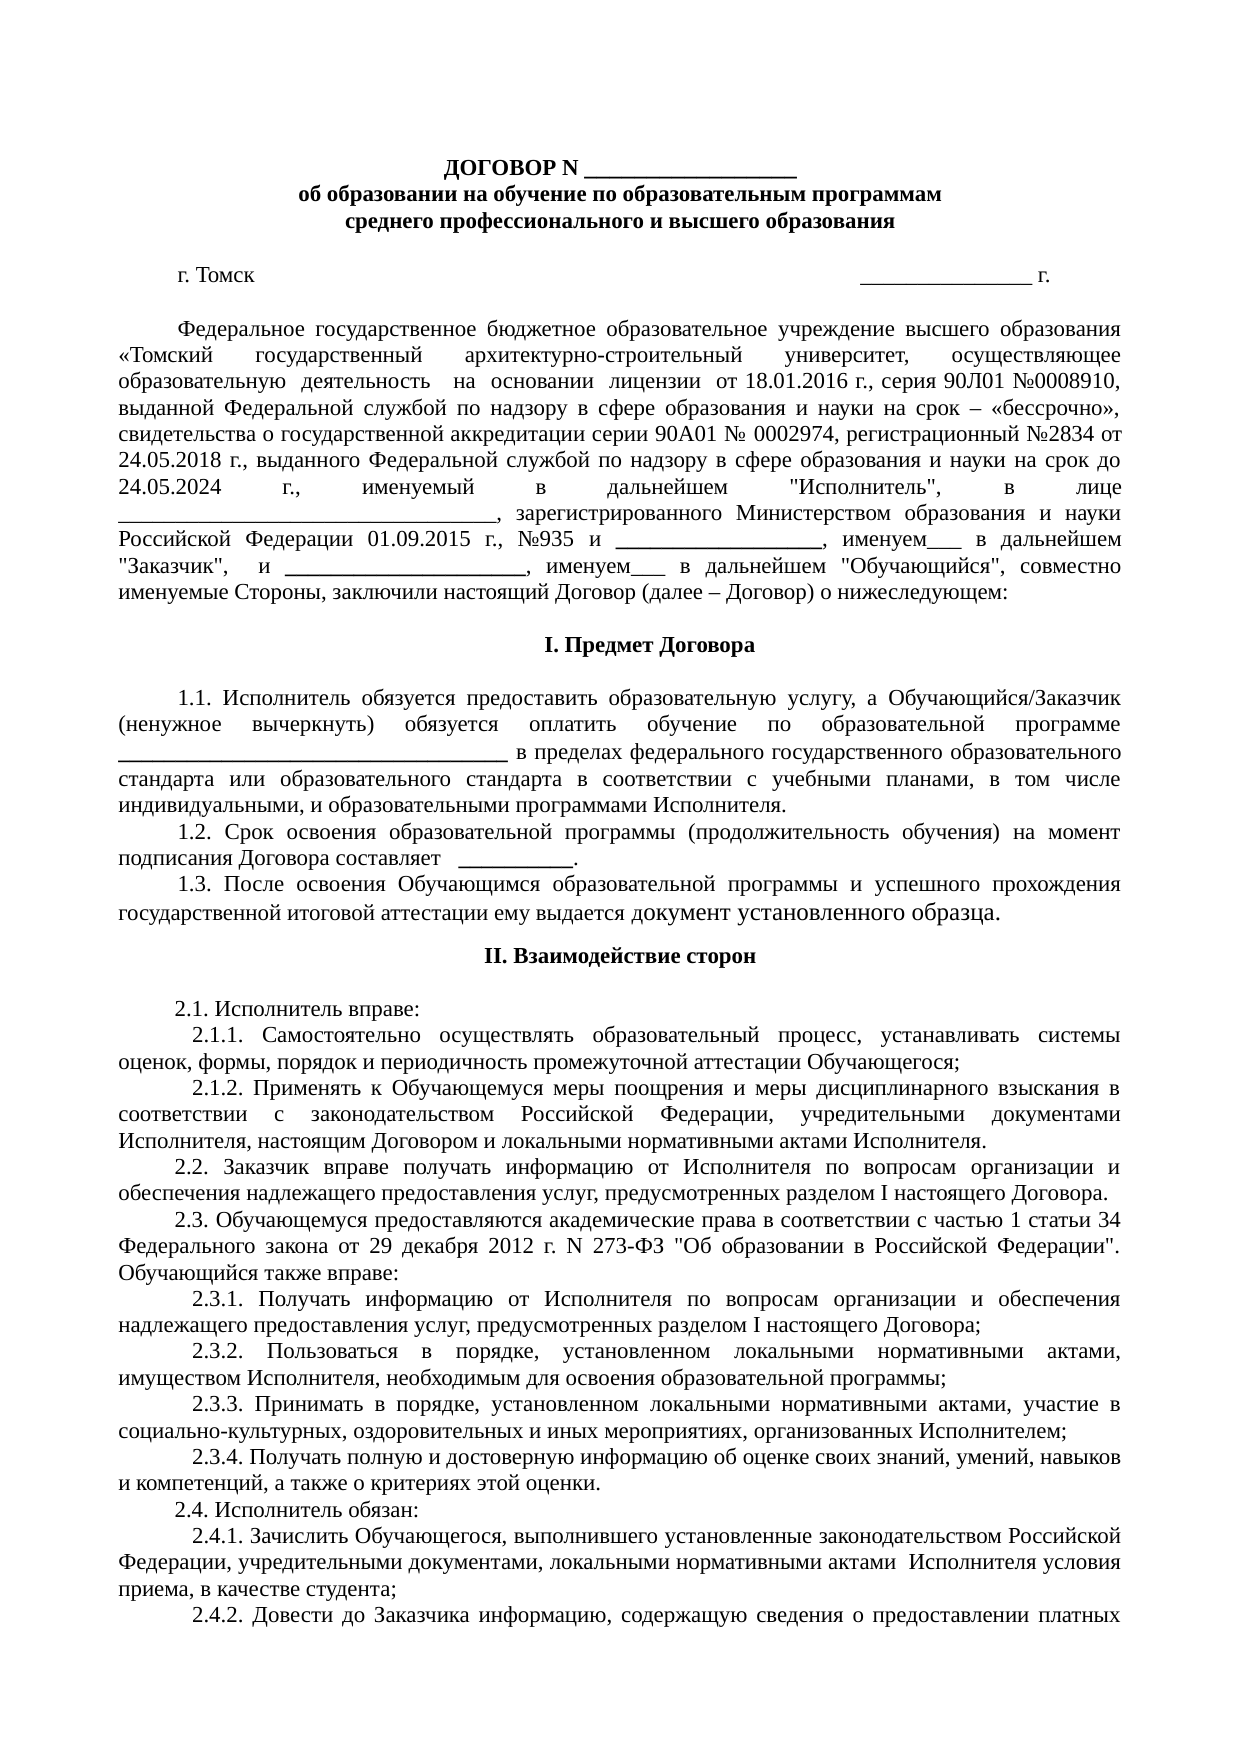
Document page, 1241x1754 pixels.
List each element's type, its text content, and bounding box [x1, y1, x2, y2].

text 2.1. Исполнитель вправе: [118, 995, 1122, 1021]
text 2.3.3. Принимать в порядке, установленном локальными нормативными актами, участие в социально-культурных, оздоровительных и иных мероприятиях, организованных Исполнителем; [118, 1390, 1122, 1443]
text 2.4. Исполнитель обязан: [118, 1496, 1122, 1522]
text 2.4.2. Довести до Заказчика информацию, содержащую сведения о предоставлении платных [118, 1601, 1122, 1627]
text 2.3.2. Пользоваться в порядке, установленном локальными нормативными актами, имуществом Исполнителя, необходимым для освоения образовательной программы; [118, 1338, 1122, 1390]
text об образовании на обучение по образовательным программам [118, 180, 1122, 207]
text 2.3.4. Получать полную и достоверную информацию об оценке своих знаний, умений, навыков и компетенций, а также о критериях этой оценки. [118, 1443, 1122, 1496]
text ДОГОВОР N _________________ [118, 152, 1122, 180]
text 2.2. Заказчик вправе получать информацию от Исполнителя по вопросам организации и обеспечения надлежащего предоставления услуг, предусмотренных разделом I настоящего Договора. [118, 1153, 1122, 1206]
text 2.3.1. Получать информацию от Исполнителя по вопросам организации и обеспечения надлежащего предоставления услуг, предусмотренных разделом I настоящего Договора; [118, 1285, 1122, 1338]
text г. Томск _______________ г. [118, 259, 1122, 288]
text 2.4.1. Зачислить Обучающегося, выполнившего установленные законодательством Российской Федерации, учредительными документами, локальными нормативными актами Исполнителя условия приема, в качестве студента; [118, 1522, 1122, 1601]
text 2.1.2. Применять к Обучающемуся меры поощрения и меры дисциплинарного взыскания в соответствии с законодательством Российской Федерации, учредительными документами Исполнителя, настоящим Договором и локальными нормативными актами Исполнителя. [118, 1074, 1122, 1153]
text II. Взаимодействие сторон [118, 942, 1122, 969]
text 2.1.1. Самостоятельно осуществлять образовательный процесс, устанавливать системы оценок, формы, порядок и периодичность промежуточной аттестации Обучающегося; [118, 1021, 1122, 1074]
text среднего профессионального и высшего образования [118, 207, 1122, 233]
text 1.1. Исполнитель обязуется предоставить образовательную услугу, а Обучающийся/Заказчик (ненужное вычеркнуть) обязуется оплатить обучение по образовательной программе __________________________________ в пределах федерального государственного образовательного стандарта или образовательного стандарта в соответствии с учебными планами, в том числе индивидуальными, и образовательными программами Исполнителя. [118, 683, 1122, 818]
text I. Предмет Договора [118, 631, 1122, 657]
text 1.2. Срок освоения образовательной программы (продолжительность обучения) на момент подписания Договора составляет __________. [118, 818, 1122, 870]
text 2.3. Обучающемуся предоставляются академические права в соответствии с частью 1 статьи 34 Федерального закона от 29 декабря 2012 г. N 273-ФЗ "Об образовании в Российской Федерации". Обучающийся также вправе: [118, 1206, 1122, 1285]
text 1.3. После освоения Обучающимся образовательной программы и успешного прохождения государственной итоговой аттестации ему выдается документ установленного образца. [118, 870, 1122, 926]
text Федеральное государственное бюджетное образовательное учреждение высшего образования «Томский государственный архитектурно-строительный университет, осуществляющее образовательную деятельность на основании лицензии от 18.01.2016 г., серия 90Л01 №0008910, выданной Федеральной службой по надзору в сфере образования и науки на срок – «бессрочно», свидетельства о государственной аккредитации серии 90А01 № 0002974, регистрационный №2834 от 24.05.2018 г., выданного Федеральной службой по надзору в сфере образования и науки на срок до 24.05.2024 г., именуемый в дальнейшем "Исполнитель", в лице _________________________________, зарегистрированного Министерством образования и науки Российской Федерации 01.09.2015 г., №935 и __________________, именуем___ в дальнейшем "Заказчик", и _____________________, именуем___ в дальнейшем "Обучающийся", совместно именуемые Стороны, заключили настоящий Договор (далее – Договор) о нижеследующем: [118, 314, 1122, 604]
